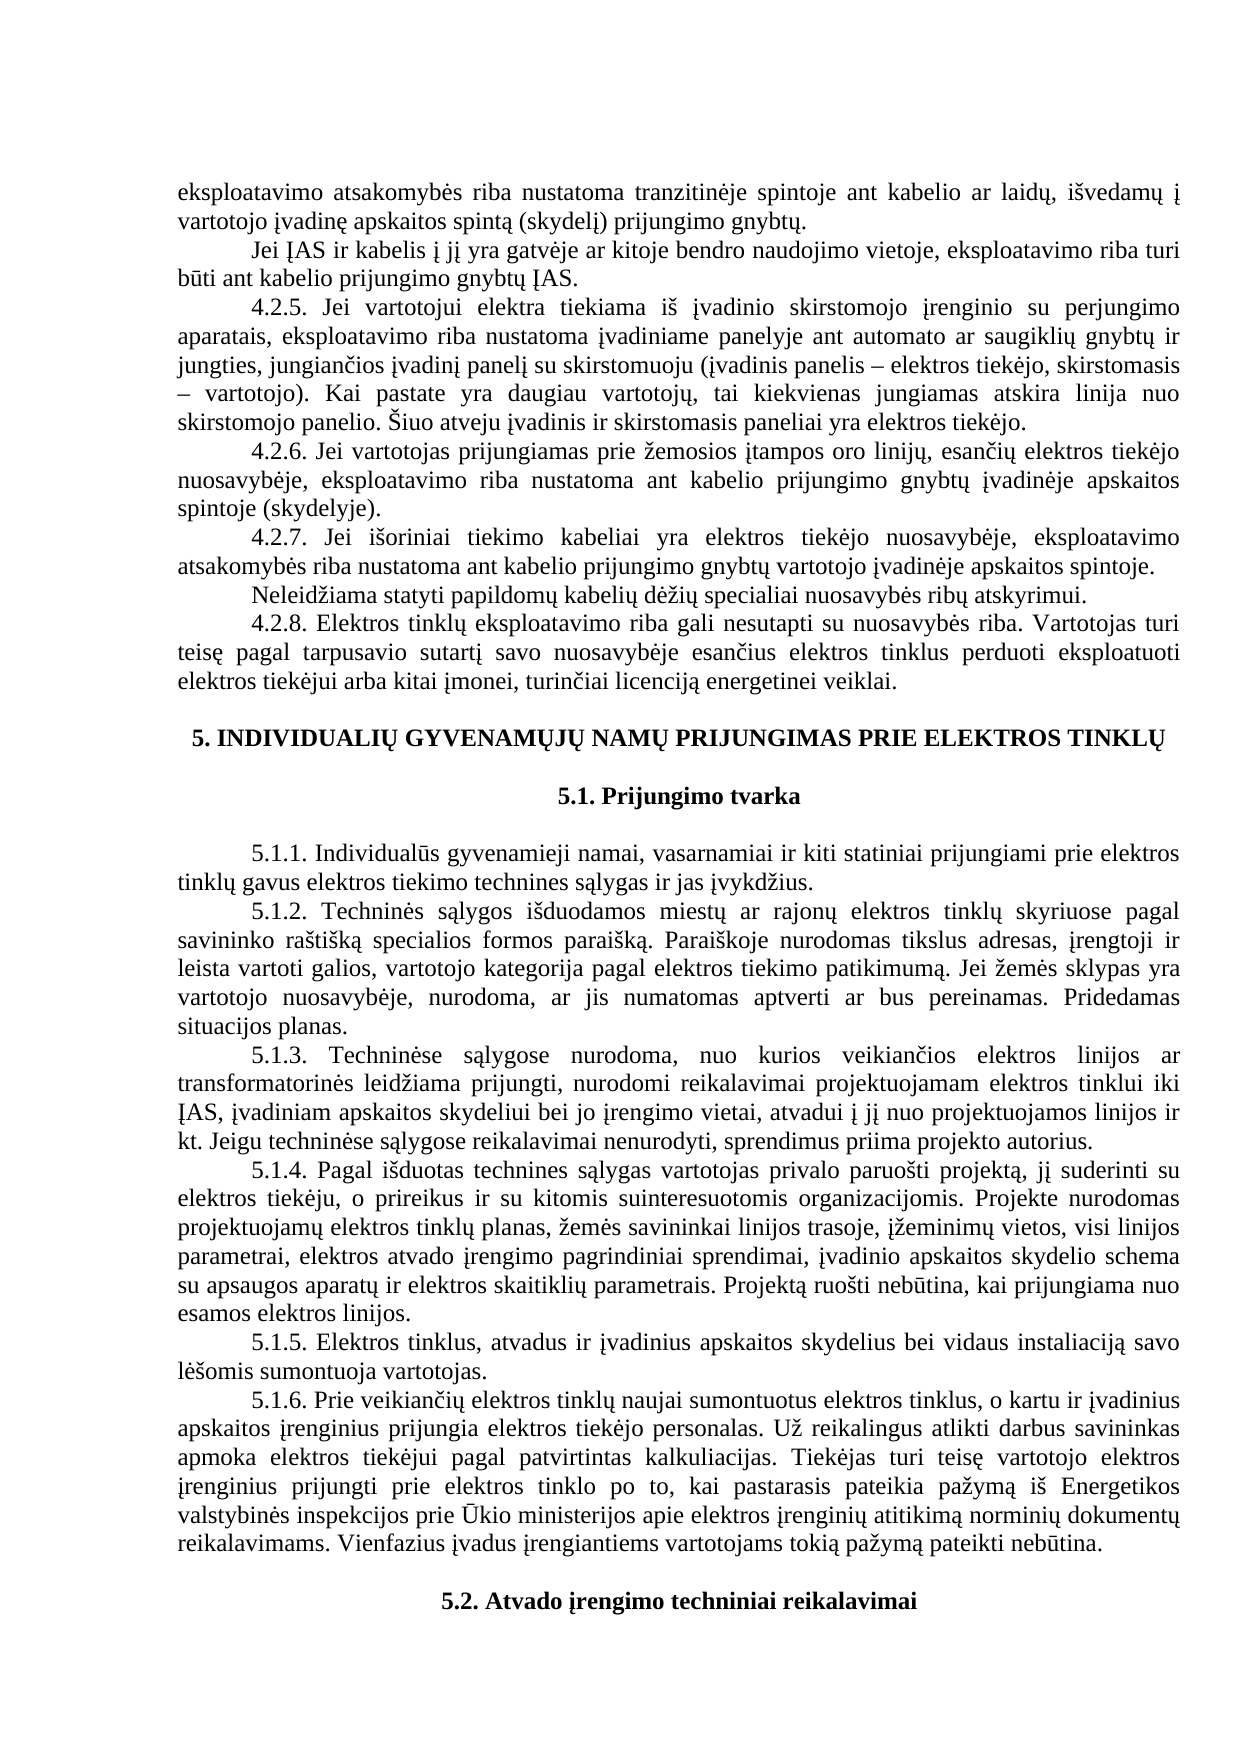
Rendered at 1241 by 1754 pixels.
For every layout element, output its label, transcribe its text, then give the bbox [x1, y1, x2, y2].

text 5.1.5. Elektros tinklus, atvadus ir įvadinius apskaitos skydelius bei vidaus instaliaciją savo lėšomis sumontuoja vartotojas. [177, 1327, 1181, 1385]
text 5.1.4. Pagal išduotas technines sąlygas vartotojas privalo paruošti projektą, jį suderinti su elektros tiekėju, o prireikus ir su kitomis suinteresuotomis organizacijomis. Projekte nurodomas projektuojamų elektros tinklų planas, žemės savininkai linijos trasoje, įžeminimų vietos, visi linijos parametrai, elektros atvado įrengimo pagrindiniai sprendimai, įvadinio apskaitos skydelio schema su apsaugos aparatų ir elektros skaitiklių parametrais. Projektą ruošti nebūtina, kai prijungiama nuo esamos elektros linijos. [177, 1155, 1181, 1327]
text 4.2.6. Jei vartotojas prijungiamas prie žemosios įtampos oro linijų, esančių elektros tiekėjo nuosavybėje, eksploatavimo riba nustatoma ant kabelio prijungimo gnybtų įvadinėje apskaitos spintoje (skydelyje). [177, 436, 1181, 522]
text 5.1.2. Techninės sąlygos išduodamos miestų ar rajonų elektros tinklų skyriuose pagal savininko raštišką specialios formos paraišką. Paraiškoje nurodomas tikslus adresas, įrengtoji ir leista vartoti galios, vartotojo kategorija pagal elektros tiekimo patikimumą. Jei žemės sklypas yra vartotojo nuosavybėje, nurodoma, ar jis numatomas aptverti ar bus pereinamas. Pridedamas situacijos planas. [177, 896, 1181, 1040]
text 4.2.8. Elektros tinklų eksploatavimo riba gali nesutapti su nuosavybės riba. Vartotojas turi teisę pagal tarpusavio sutartį savo nuosavybėje esančius elektros tinklus perduoti eksploatuoti elektros tiekėjui arba kitai įmonei, turinčiai licenciją energetinei veiklai. [177, 608, 1181, 695]
text 5.1. Prijungimo tvarka [177, 781, 1181, 810]
text 5.1.3. Techninėse sąlygose nurodoma, nuo kurios veikiančios elektros linijos ar transformatorinės leidžiama prijungti, nurodomi reikalavimai projektuojamam elektros tinklui iki ĮAS, įvadiniam apskaitos skydeliui bei jo įrengimo vietai, atvadui į jį nuo projektuojamos linijos ir kt. Jeigu techninėse sąlygose reikalavimai nenurodyti, sprendimus priima projekto autorius. [177, 1040, 1181, 1155]
text Jei ĮAS ir kabelis į jį yra gatvėje ar kitoje bendro naudojimo vietoje, eksploatavimo riba turi būti ant kabelio prijungimo gnybtų ĮAS. [177, 235, 1181, 292]
text Neleidžiama statyti papildomų kabelių dėžių specialiai nuosavybės ribų atskyrimui. [177, 580, 1181, 608]
text 5.1.6. Prie veikiančių elektros tinklų naujai sumontuotus elektros tinklus, o kartu ir įvadinius apskaitos įrenginius prijungia elektros tiekėjo personalas. Už reikalingus atlikti darbus savininkas apmoka elektros tiekėjui pagal patvirtintas kalkuliacijas. Tiekėjas turi teisę vartotojo elektros įrenginius prijungti prie elektros tinklo po to, kai pastarasis pateikia pažymą iš Energetikos valstybinės inspekcijos prie Ūkio ministerijos apie elektros įrenginių atitikimą norminių dokumentų reikalavimams. Vienfazius įvadus įrengiantiems vartotojams tokią pažymą pateikti nebūtina. [177, 1385, 1181, 1557]
text 5.2. Atvado įrengimo techniniai reikalavimai [177, 1586, 1181, 1615]
text 5. INDIVIDUALIŲ GYVENAMŲJŲ NAMŲ PRIJUNGIMAS PRIE ELEKTROS TINKLŲ [177, 723, 1181, 752]
text 5.1.1. Individualūs gyvenamieji namai, vasarnamiai ir kiti statiniai prijungiami prie elektros tinklų gavus elektros tiekimo technines sąlygas ir jas įvykdžius. [177, 838, 1181, 896]
text 4.2.5. Jei vartotojui elektra tiekiama iš įvadinio skirstomojo įrenginio su perjungimo aparatais, eksploatavimo riba nustatoma įvadiniame panelyje ant automato ar saugiklių gnybtų ir jungties, jungiančios įvadinį panelį su skirstomuoju (įvadinis panelis – elektros tiekėjo, skirstomasis – vartotojo). Kai pastate yra daugiau vartotojų, tai kiekvienas jungiamas atskira linija nuo skirstomojo panelio. Šiuo atveju įvadinis ir skirstomasis paneliai yra elektros tiekėjo. [177, 292, 1181, 436]
text eksploatavimo atsakomybės riba nustatoma tranzitinėje spintoje ant kabelio ar laidų, išvedamų į vartotojo įvadinę apskaitos spintą (skydelį) prijungimo gnybtų. [177, 177, 1181, 235]
text 4.2.7. Jei išoriniai tiekimo kabeliai yra elektros tiekėjo nuosavybėje, eksploatavimo atsakomybės riba nustatoma ant kabelio prijungimo gnybtų vartotojo įvadinėje apskaitos spintoje. [177, 522, 1181, 580]
